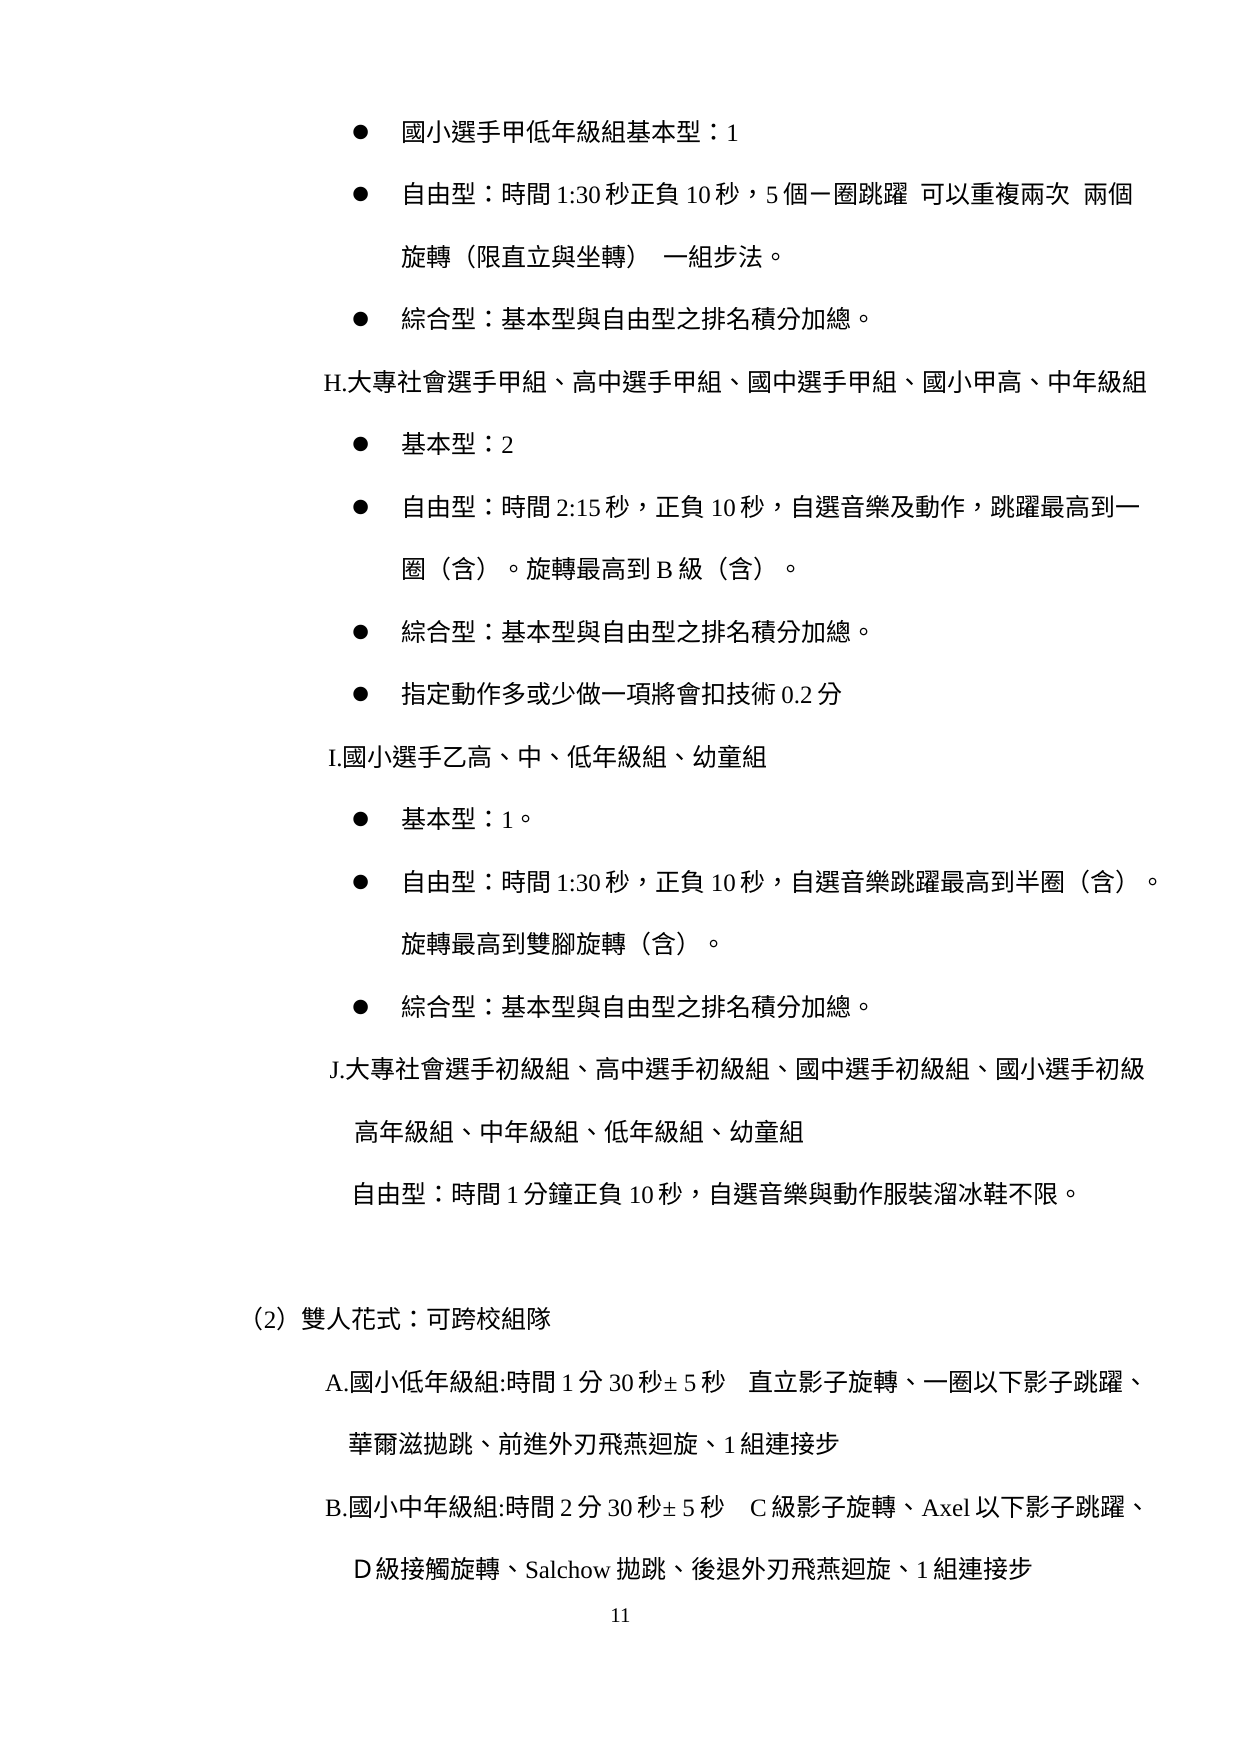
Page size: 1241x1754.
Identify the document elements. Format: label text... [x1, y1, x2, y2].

list 指定動作多或少做一項將會扣技術0.2分 [351, 651, 1152, 714]
text 高年級組、中年級組、低年級組、幼童組 [192, 1089, 1152, 1151]
list 綜合型：基本型與自由型之排名積分加總。 [351, 964, 1152, 1026]
list 自由型：時間1:30秒正負10秒，5個ㄧ圈跳躍 可以重複兩次 兩個旋轉（限直立與坐轉） 一組步法。 [351, 151, 1152, 276]
list 基本型：2 [351, 401, 1152, 464]
list 綜合型：基本型與自由型之排名積分加總。 [351, 589, 1152, 651]
list 綜合型：基本型與自由型之排名積分加總。 [351, 276, 1152, 339]
list 自由型：時間1:30秒，正負10秒，自選音樂跳躍最高到半圈（含）。旋轉最高到雙腳旋轉（含）。 [351, 839, 1152, 964]
text 自由型：時間1分鐘正負10秒，自選音樂與動作服裝溜冰鞋不限。 [89, 1151, 1152, 1214]
text H.大專社會選手甲組、高中選手甲組、國中選手甲組、國小甲高、中年級組 [192, 339, 1152, 401]
list 自由型：時間2:15秒，正負10秒，自選音樂及動作，跳躍最高到一圈（含）。旋轉最高到B級（含）。 [351, 464, 1152, 589]
text （2）雙人花式：可跨校組隊 [89, 1276, 1152, 1339]
list 國小選手甲低年級組基本型：1 [351, 89, 1152, 151]
text J.大專社會選手初級組、高中選手初級組、國中選手初級組、國小選手初級 [192, 1026, 1152, 1089]
text I.國小選手乙高、中、低年級組、幼童組 [192, 714, 1152, 776]
text B.國小中年級組:時間2分30秒± 5秒 C級影子旋轉、Axel以下影子跳躍、Ｄ級接觸旋轉、Salchow拋跳、後退外刃飛燕迴旋、1組連接步 [325, 1464, 1152, 1589]
text A.國小低年級組:時間1分30秒± 5秒 直立影子旋轉、一圈以下影子跳躍、華爾滋拋跳、前進外刃飛燕迴旋、1組連接步 [325, 1339, 1152, 1464]
list 基本型：1。 [351, 776, 1152, 839]
